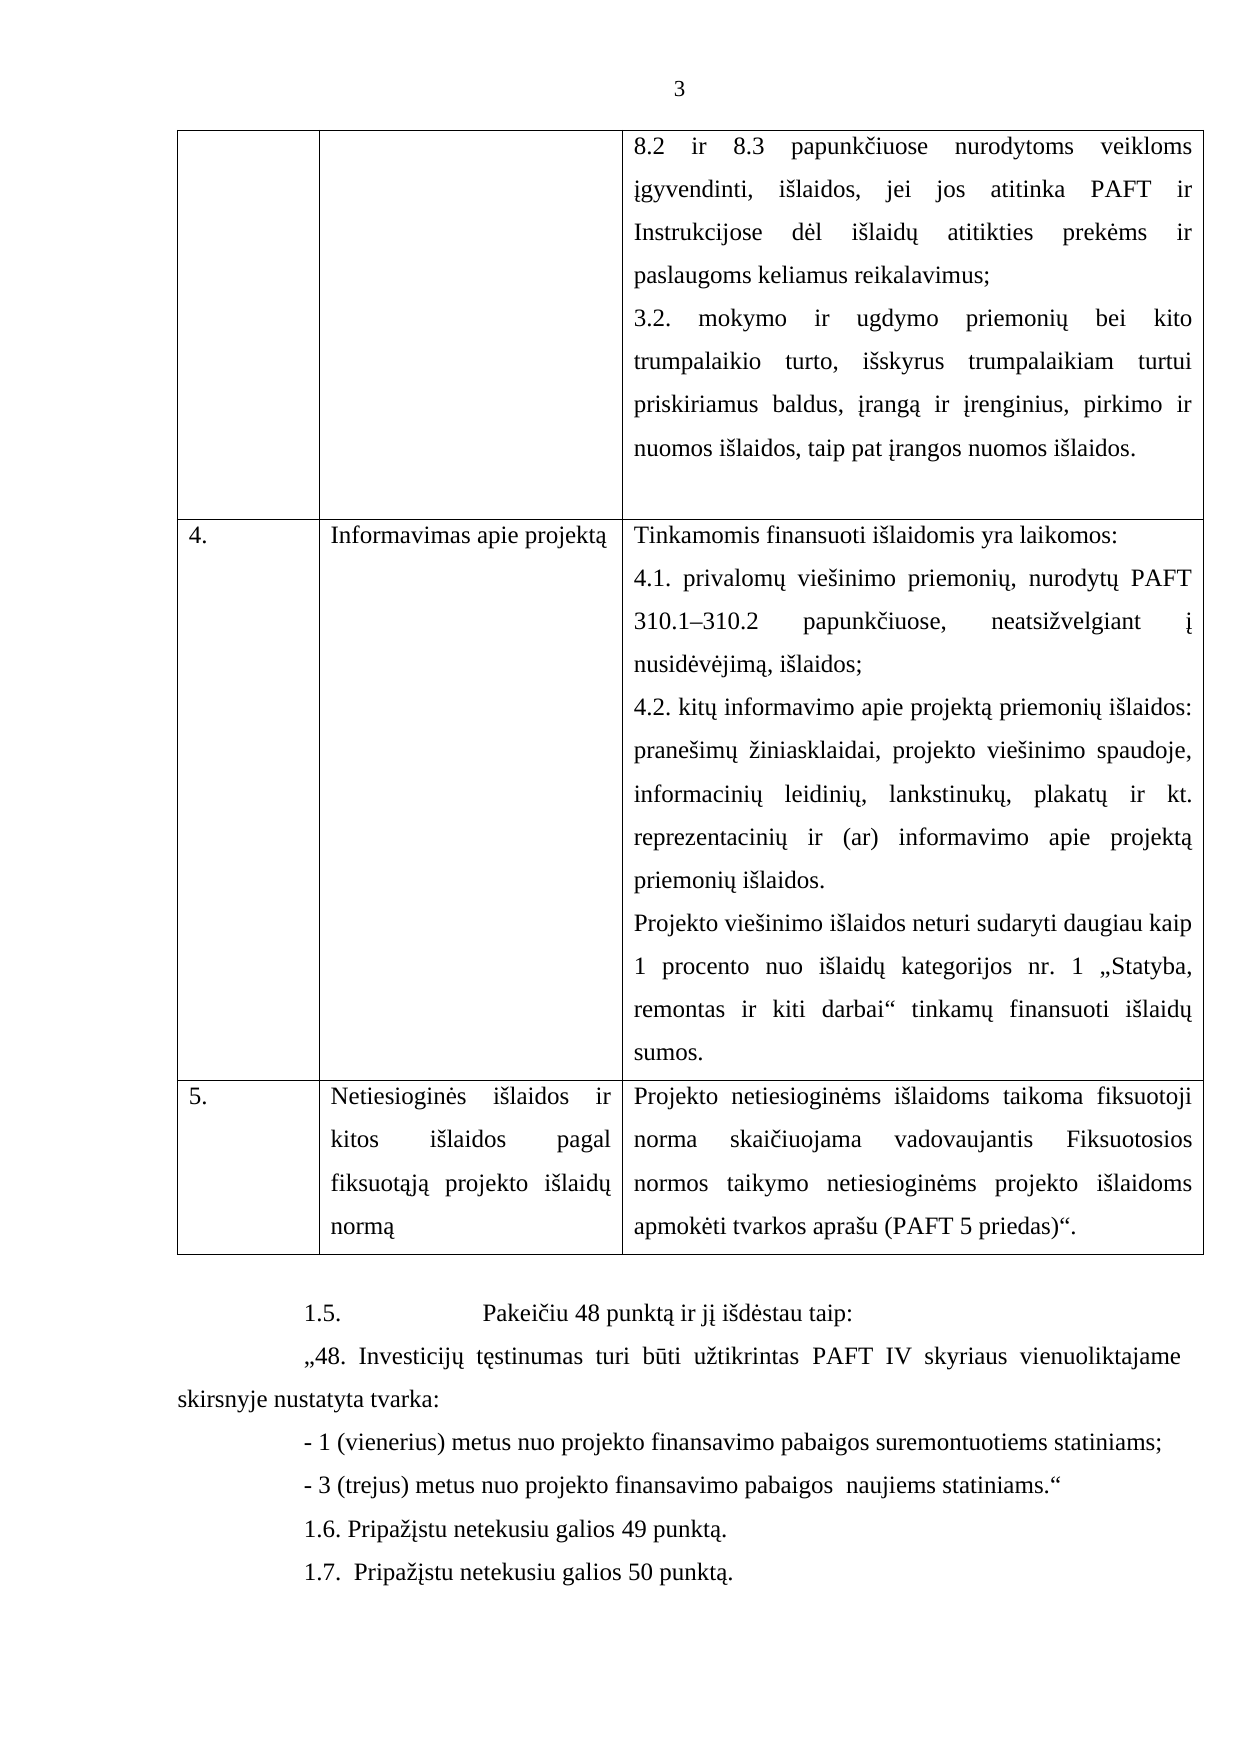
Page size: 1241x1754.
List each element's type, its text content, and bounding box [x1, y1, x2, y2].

text 1.7. Pripažįstu netekusiu galios 50 punktą. [177, 1557, 1181, 1586]
text - 1 (vienerius) metus nuo projekto finansavimo pabaigos suremontuotiems statiniams; [177, 1427, 1181, 1456]
table_cell [320, 131, 622, 519]
table_cell Informavimas apie projektą [320, 520, 622, 1080]
table_cell Projekto netiesioginėms išlaidoms taikoma fiksuotoji norma skaičiuojama vadovaujantis Fiksuotosios normos taikymo netiesioginėms projekto išlaidoms apmokėti tvarkos aprašu (PAFT 5 priedas)“. [623, 1081, 1203, 1254]
table_cell 8.2 ir 8.3 papunkčiuose nurodytoms veikloms įgyvendinti, išlaidos, jei jos atitinka PAFT ir Instrukcijose dėl išlaidų atitikties prekėms ir paslaugoms keliamus reikalavimus; 3.2. mokymo ir ugdymo priemonių bei kito trumpalaikio turto, išskyrus trumpalaikiam turtui priskiriamus baldus, įrangą ir įrenginius, pirkimo ir nuomos išlaidos, taip pat įrangos nuomos išlaidos. [623, 131, 1203, 519]
table_cell Tinkamomis finansuoti išlaidomis yra laikomos: 4.1. privalomų viešinimo priemonių, nurodytų PAFT 310.1–310.2 papunkčiuose, neatsižvelgiant į nusidėvėjimą, išlaidos; 4.2. kitų informavimo apie projektą priemonių išlaidos: pranešimų žiniasklaidai, projekto viešinimo spaudoje, informacinių leidinių, lankstinukų, plakatų ir kt. reprezentacinių ir (ar) informavimo apie projektą priemonių išlaidos. Projekto viešinimo išlaidos neturi sudaryti daugiau kaip 1 procento nuo išlaidų kategorijos nr. 1 „Statyba, remontas ir kiti darbai“ tinkamų finansuoti išlaidų sumos. [623, 520, 1203, 1080]
table_cell 5. [178, 1081, 319, 1254]
text - 3 (trejus) metus nuo projekto finansavimo pabaigos naujiems statiniams.“ [177, 1471, 1181, 1499]
table_cell 4. [178, 520, 319, 1080]
text „48. Investicijų tęstinumas turi būti užtikrintas PAFT IV skyriaus vienuoliktajame skirsnyje nustatyta tvarka: [177, 1341, 1181, 1413]
table_cell [178, 131, 319, 519]
text 1.6. Pripažįstu netekusiu galios 49 punktą. [177, 1514, 1181, 1542]
table_cell Netiesioginės išlaidos ir kitos išlaidos pagal fiksuotąją projekto išlaidų normą [320, 1081, 622, 1254]
text 1.5. Pakeičiu 48 punktą ir jį išdėstau taip: [303, 1298, 1181, 1327]
